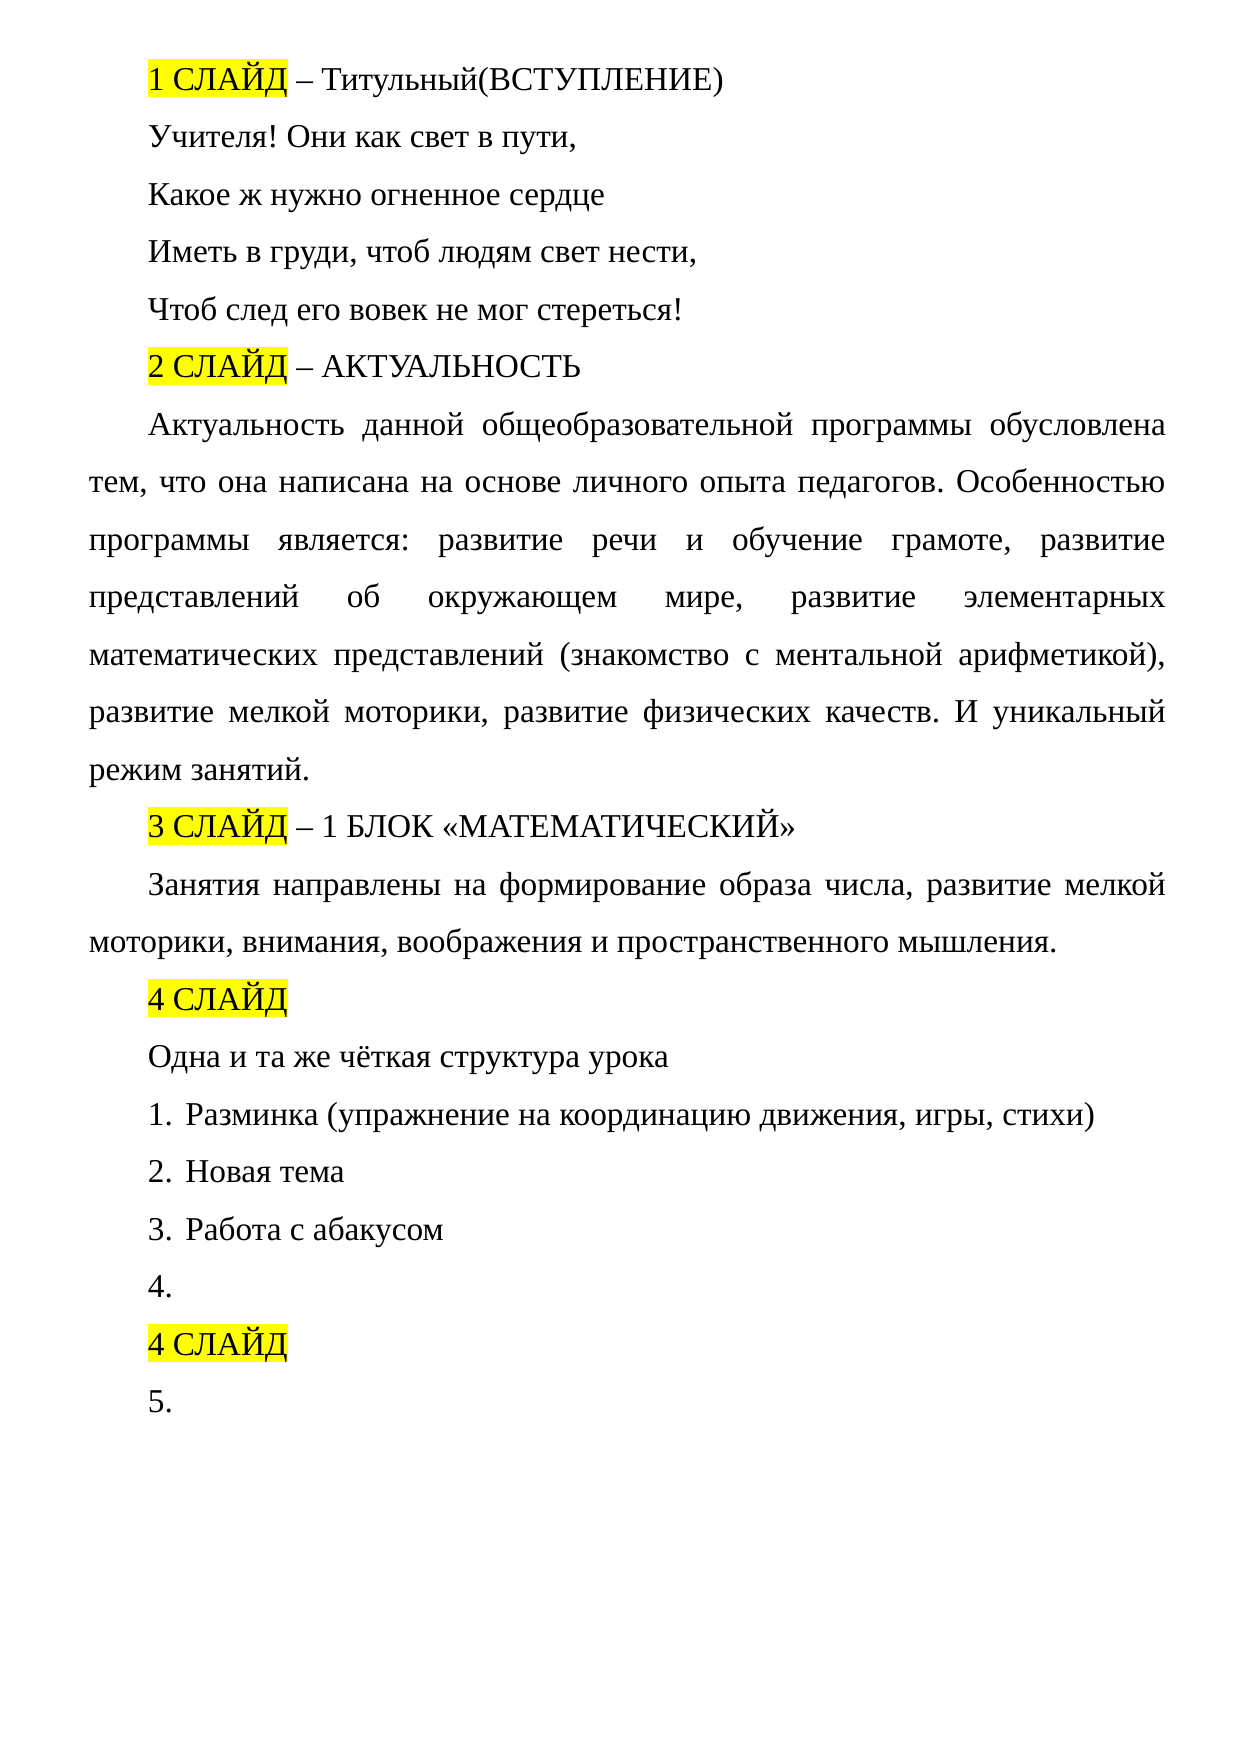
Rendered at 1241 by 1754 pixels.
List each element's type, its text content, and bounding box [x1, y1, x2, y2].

text Занятия направлены на формирование образа числа, развитие мелкой моторики, внимания, воображения и пространственного мышления. [89, 864, 1167, 960]
list Разминка (упражнение на координацию движения, игры, стихи) [148, 1094, 1167, 1132]
list Новая тема [148, 1152, 1167, 1190]
text Одна и та же чёткая структура урока [89, 1037, 1167, 1075]
text Чтоб след его вовек не мог стереться! [89, 289, 1167, 327]
text 1 СЛАЙД – Титульный(ВСТУПЛЕНИЕ) [89, 59, 1167, 97]
text 3 СЛАЙД – 1 БЛОК «МАТЕМАТИЧЕСКИЙ» [89, 807, 1167, 845]
text 2 СЛАЙД – АКТУАЛЬНОСТЬ [89, 347, 1167, 385]
text Учителя! Они как свет в пути, [89, 117, 1167, 155]
text Иметь в груди, чтоб людям свет нести, [89, 232, 1167, 270]
text Какое ж нужно огненное сердце [89, 174, 1167, 212]
list Работа с абакусом [148, 1209, 1167, 1247]
text 4 СЛАЙД [89, 979, 1167, 1017]
text 4 СЛАЙД [148, 1324, 1167, 1362]
text Актуальность данной общеобразовательной программы обусловлена тем, что она написана на основе личного опыта педагогов. Особенностью программы является: развитие речи и обучение грамоте, развитие представлений об окружающем мире, развитие элементарных математических представлений (знакомство с ментальной арифметикой), развитие мелкой моторики, развитие физических качеств. И уникальный режим занятий. [89, 404, 1167, 787]
